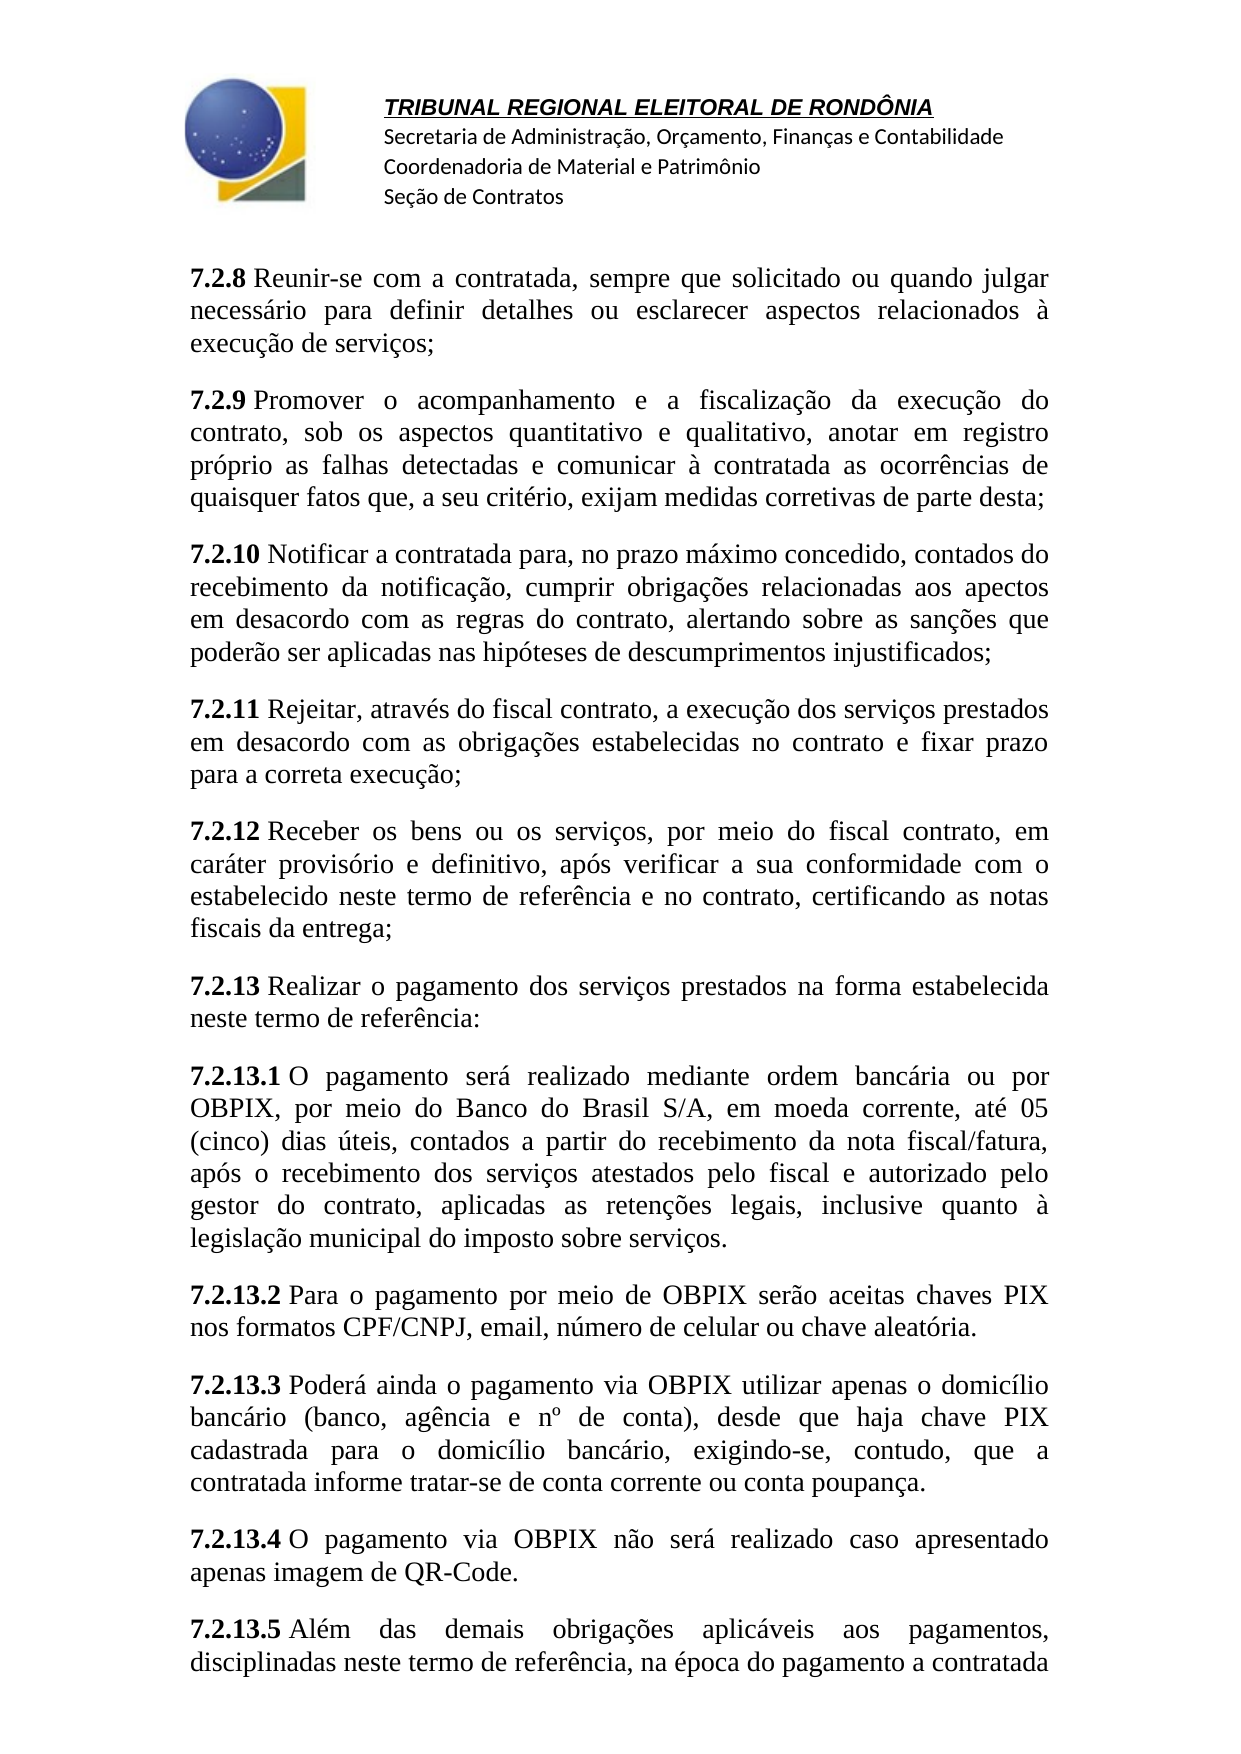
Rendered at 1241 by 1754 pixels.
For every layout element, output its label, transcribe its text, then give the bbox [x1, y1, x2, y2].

text 7.2.10 Notificar a contratada para, no prazo máximo concedido, contados do recebimento da notificação, cumprir obrigações relacionadas aos apectos em desacordo com as regras do contrato, alertando sobre as sanções que poderão ser aplicadas nas hipóteses de descumprimentos injustificados; [190, 538, 1051, 667]
text 7.2.13.3 Poderá ainda o pagamento via OBPIX utilizar apenas o domicílio bancário (banco, agência e nº de conta), desde que haja chave PIX cadastrada para o domicílio bancário, exigindo-se, contudo, que a contratada informe tratar-se de conta corrente ou conta poupança. [190, 1368, 1051, 1497]
text 7.2.13.4 O pagamento via OBPIX não será realizado caso apresentado apenas imagem de QR-Code. [190, 1522, 1051, 1587]
text 7.2.13.5 Além das demais obrigações aplicáveis aos pagamentos, disciplinadas neste termo de referência, na época do pagamento a contratada [190, 1612, 1051, 1677]
text 7.2.13 Realizar o pagamento dos serviços prestados na forma estabelecida neste termo de referência: [190, 969, 1051, 1034]
text 7.2.13.2 Para o pagamento por meio de OBPIX serão aceitas chaves PIX nos formatos CPF/CNPJ, email, número de celular ou chave aleatória. [190, 1278, 1051, 1343]
text 7.2.13.1 O pagamento será realizado mediante ordem bancária ou por OBPIX, por meio do Banco do Brasil S/A, em moeda corrente, até 05 (cinco) dias úteis, contados a partir do recebimento da nota fiscal/fatura, após o recebimento dos serviços atestados pelo fiscal e autorizado pelo gestor do contrato, aplicadas as retenções legais, inclusive quanto à legislação municipal do imposto sobre serviços. [190, 1059, 1051, 1253]
text 7.2.9 Promover o acompanhamento e a fiscalização da execução do contrato, sob os aspectos quantitativo e qualitativo, anotar em registro próprio as falhas detectadas e comunicar à contratada as ocorrências de quaisquer fatos que, a seu critério, exijam medidas corretivas de parte desta; [190, 383, 1051, 513]
text 7.2.12 Receber os bens ou os serviços, por meio do fiscal contrato, em caráter provisório e definitivo, após verificar a sua conformidade com o estabelecido neste termo de referência e no contrato, certificando as notas fiscais da entrega; [190, 814, 1051, 944]
text 7.2.8 Reunir-se com a contratada, sempre que solicitado ou quando julgar necessário para definir detalhes ou esclarecer aspectos relacionados à execução de serviços; [190, 261, 1051, 358]
text 7.2.11 Rejeitar, através do fiscal contrato, a execução dos serviços prestados em desacordo com as obrigações estabelecidas no contrato e fixar prazo para a correta execução; [190, 692, 1051, 789]
